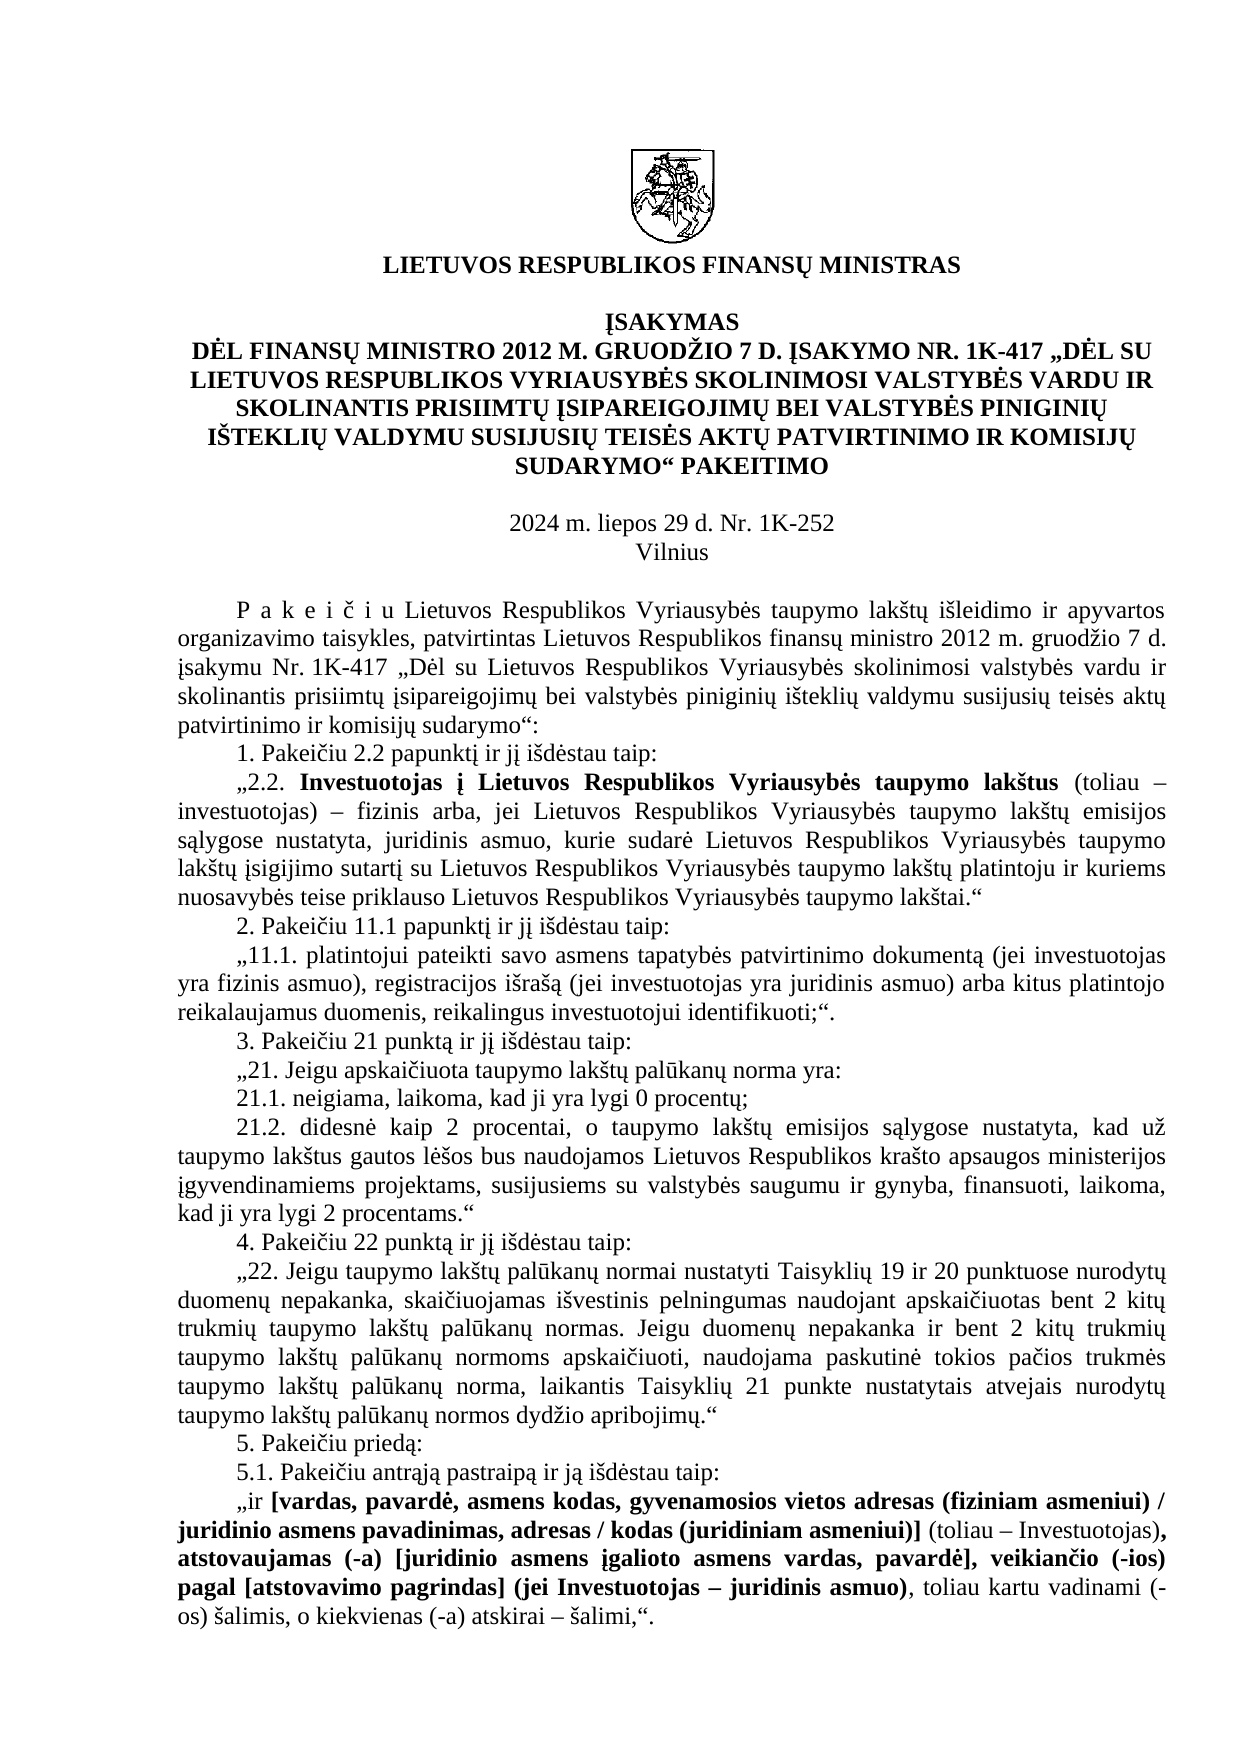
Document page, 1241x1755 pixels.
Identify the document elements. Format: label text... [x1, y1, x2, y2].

text „2.2. Investuotojas į Lietuvos Respublikos Vyriausybės taupymo lakštus (toliau – investuotojas) – fizinis arba, jei Lietuvos Respublikos Vyriausybės taupymo lakštų emisijos sąlygose nustatyta, juridinis asmuo, kurie sudarė Lietuvos Respublikos Vyriausybės taupymo lakštų įsigijimo sutartį su Lietuvos Respublikos Vyriausybės taupymo lakštų platintoju ir kuriems nuosavybės teise priklauso Lietuvos Respublikos Vyriausybės taupymo lakštai.“ [177, 767, 1167, 911]
text 21.1. neigiama, laikoma, kad ji yra lygi 0 procentų; [177, 1083, 1167, 1112]
text „22. Jeigu taupymo lakštų palūkanų normai nustatyti Taisyklių 19 ir 20 punktuose nurodytų duomenų nepakanka, skaičiuojamas išvestinis pelningumas naudojant apskaičiuotas bent 2 kitų trukmių taupymo lakštų palūkanų normas. Jeigu duomenų nepakanka ir bent 2 kitų trukmių taupymo lakštų palūkanų normoms apskaičiuoti, naudojama paskutinė tokios pačios trukmės taupymo lakštų palūkanų norma, laikantis Taisyklių 21 punkte nustatytais atvejais nurodytų taupymo lakštų palūkanų normos dydžio apribojimų.“ [177, 1256, 1167, 1428]
text 2024 m. liepos 29 d. Nr. 1K-252 [177, 508, 1167, 537]
text P a k e i č i u Lietuvos Respublikos Vyriausybės taupymo lakštų išleidimo ir apyvartos organizavimo taisykles, patvirtintas Lietuvos Respublikos finansų ministro 2012 m. gruodžio 7 d. įsakymu Nr. 1K-417 „Dėl su Lietuvos Respublikos Vyriausybės skolinimosi valstybės vardu ir skolinantis prisiimtų įsipareigojimų bei valstybės piniginių išteklių valdymu susijusių teisės aktų patvirtinimo ir komisijų sudarymo“: [177, 595, 1167, 738]
text 5. Pakeičiu priedą: [177, 1428, 1167, 1457]
text LIETUVOS RESPUBLIKOS FINANSŲ MINISTRAS [177, 250, 1167, 278]
text 4. Pakeičiu 22 punktą ir jį išdėstau taip: [177, 1227, 1167, 1256]
text „ir [vardas, pavardė, asmens kodas, gyvenamosios vietos adresas (fiziniam asmeniui) / juridinio asmens pavadinimas, adresas / kodas (juridiniam asmeniui)] (toliau – Investuotojas), atstovaujamas (-a) [juridinio asmens įgalioto asmens vardas, pavardė], veikiančio (-ios) pagal [atstovavimo pagrindas] (jei Investuotojas – juridinis asmuo), toliau kartu vadinami (-os) šalimis, o kiekvienas (-a) atskirai – šalimi,“. [177, 1486, 1167, 1630]
text DĖL FINANSŲ MINISTRO 2012 M. GRUODŽIO 7 D. ĮSAKYMO NR. 1K-417 „DĖL SU LIETUVOS RESPUBLIKOS VYRIAUSYBĖS SKOLINIMOSI VALSTYBĖS VARDU IR SKOLINANTIS PRISIIMTŲ ĮSIPAREIGOJIMŲ BEI VALSTYBĖS PINIGINIŲ IŠTEKLIŲ VALDYMU SUSIJUSIŲ TEISĖS AKTŲ PATVIRTINIMO IR KOMISIJŲ SUDARYMO“ PAKEITIMO [177, 336, 1167, 480]
text ĮSAKYMAS [177, 307, 1167, 336]
text Vilnius [177, 537, 1167, 566]
text 21.2. didesnė kaip 2 procentai, o taupymo lakštų emisijos sąlygose nustatyta, kad už taupymo lakštus gautos lėšos bus naudojamos Lietuvos Respublikos krašto apsaugos ministerijos įgyvendinamiems projektams, susijusiems su valstybės saugumu ir gynyba, finansuoti, laikoma, kad ji yra lygi 2 procentams.“ [177, 1112, 1167, 1227]
text 1. Pakeičiu 2.2 papunktį ir jį išdėstau taip: [177, 738, 1167, 767]
text „11.1. platintojui pateikti savo asmens tapatybės patvirtinimo dokumentą (jei investuotojas yra fizinis asmuo), registracijos išrašą (jei investuotojas yra juridinis asmuo) arba kitus platintojo reikalaujamus duomenis, reikalingus investuotojui identifikuoti;“. [177, 940, 1167, 1026]
text 2. Pakeičiu 11.1 papunktį ir jį išdėstau taip: [177, 911, 1167, 940]
text 5.1. Pakeičiu antrąją pastraipą ir ją išdėstau taip: [177, 1457, 1167, 1486]
text 3. Pakeičiu 21 punktą ir jį išdėstau taip: [177, 1026, 1167, 1055]
text „21. Jeigu apskaičiuota taupymo lakštų palūkanų norma yra: [177, 1055, 1167, 1083]
